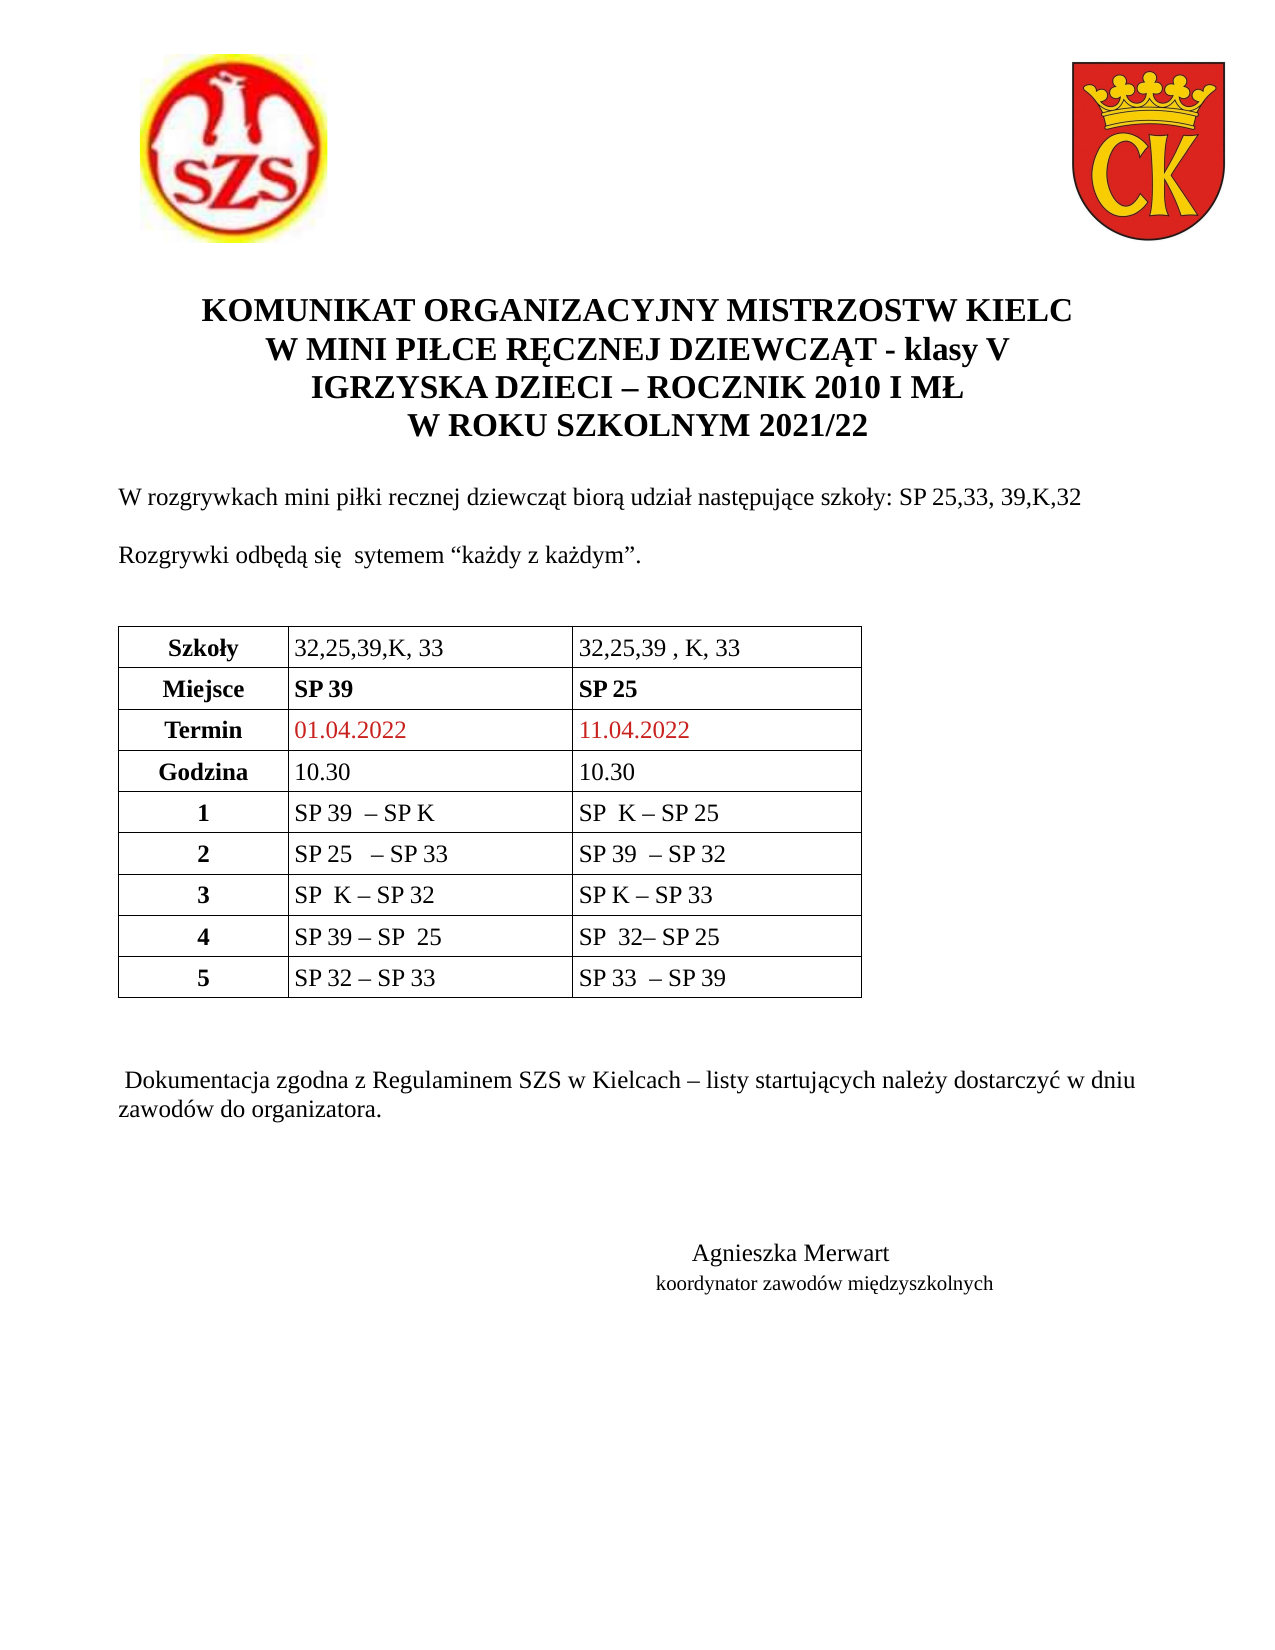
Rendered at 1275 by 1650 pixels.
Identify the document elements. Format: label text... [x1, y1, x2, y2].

table_cell SP 39 – SP 25 [289, 916, 572, 956]
picture [139, 54, 328, 243]
table_cell SP 32 – SP 33 [289, 957, 572, 997]
picture [1036, 57, 1261, 243]
table_cell Godzina [119, 751, 288, 791]
table_cell Miejsce [119, 668, 288, 708]
table_cell SP 39 – SP 32 [573, 833, 861, 873]
table_cell SP K – SP 33 [573, 875, 861, 915]
text Rozgrywki odbędą się sytemem “każdy z każdym”. [118, 540, 1157, 568]
table_cell 2 [119, 833, 288, 873]
table_cell SP 33 – SP 39 [573, 957, 861, 997]
table_cell 4 [119, 916, 288, 956]
text W MINI PIŁCE RĘCZNEJ DZIEWCZĄT - klasy V [118, 329, 1157, 367]
table_cell 10.30 [573, 751, 861, 791]
table_cell SP K – SP 25 [573, 792, 861, 832]
table_header 32,25,39,K, 33 [289, 627, 572, 667]
text Dokumentacja zgodna z Regulaminem SZS w Kielcach – listy startujących należy dostarczyć w dniu zawodów do organizatora. [118, 1065, 1157, 1123]
table_cell 3 [119, 875, 288, 915]
table_cell 01.04.2022 [289, 710, 572, 750]
table_cell 10.30 [289, 751, 572, 791]
text Agnieszka Merwart [118, 1238, 1157, 1267]
table_header Szkoły [119, 627, 288, 667]
text W rozgrywkach mini piłki recznej dziewcząt biorą udział następujące szkoły: SP 25,33, 39,K,32 [118, 482, 1157, 511]
text W ROKU SZKOLNYM 2021/22 [118, 406, 1157, 444]
table_cell SP K – SP 32 [289, 875, 572, 915]
table_cell Termin [119, 710, 288, 750]
table_cell 1 [119, 792, 288, 832]
table_cell 5 [119, 957, 288, 997]
table_cell SP 39 [289, 668, 572, 708]
table_header 32,25,39 , K, 33 [573, 627, 861, 667]
text KOMUNIKAT ORGANIZACYJNY MISTRZOSTW KIELC [118, 291, 1157, 329]
table_cell 11.04.2022 [573, 710, 861, 750]
table_cell SP 39 – SP K [289, 792, 572, 832]
text IGRZYSKA DZIECI – ROCZNIK 2010 I MŁ [118, 367, 1157, 406]
text koordynator zawodów międzyszkolnych [118, 1267, 1157, 1295]
table_cell SP 32– SP 25 [573, 916, 861, 956]
table_cell SP 25 [573, 668, 861, 708]
table_cell SP 25 – SP 33 [289, 833, 572, 873]
